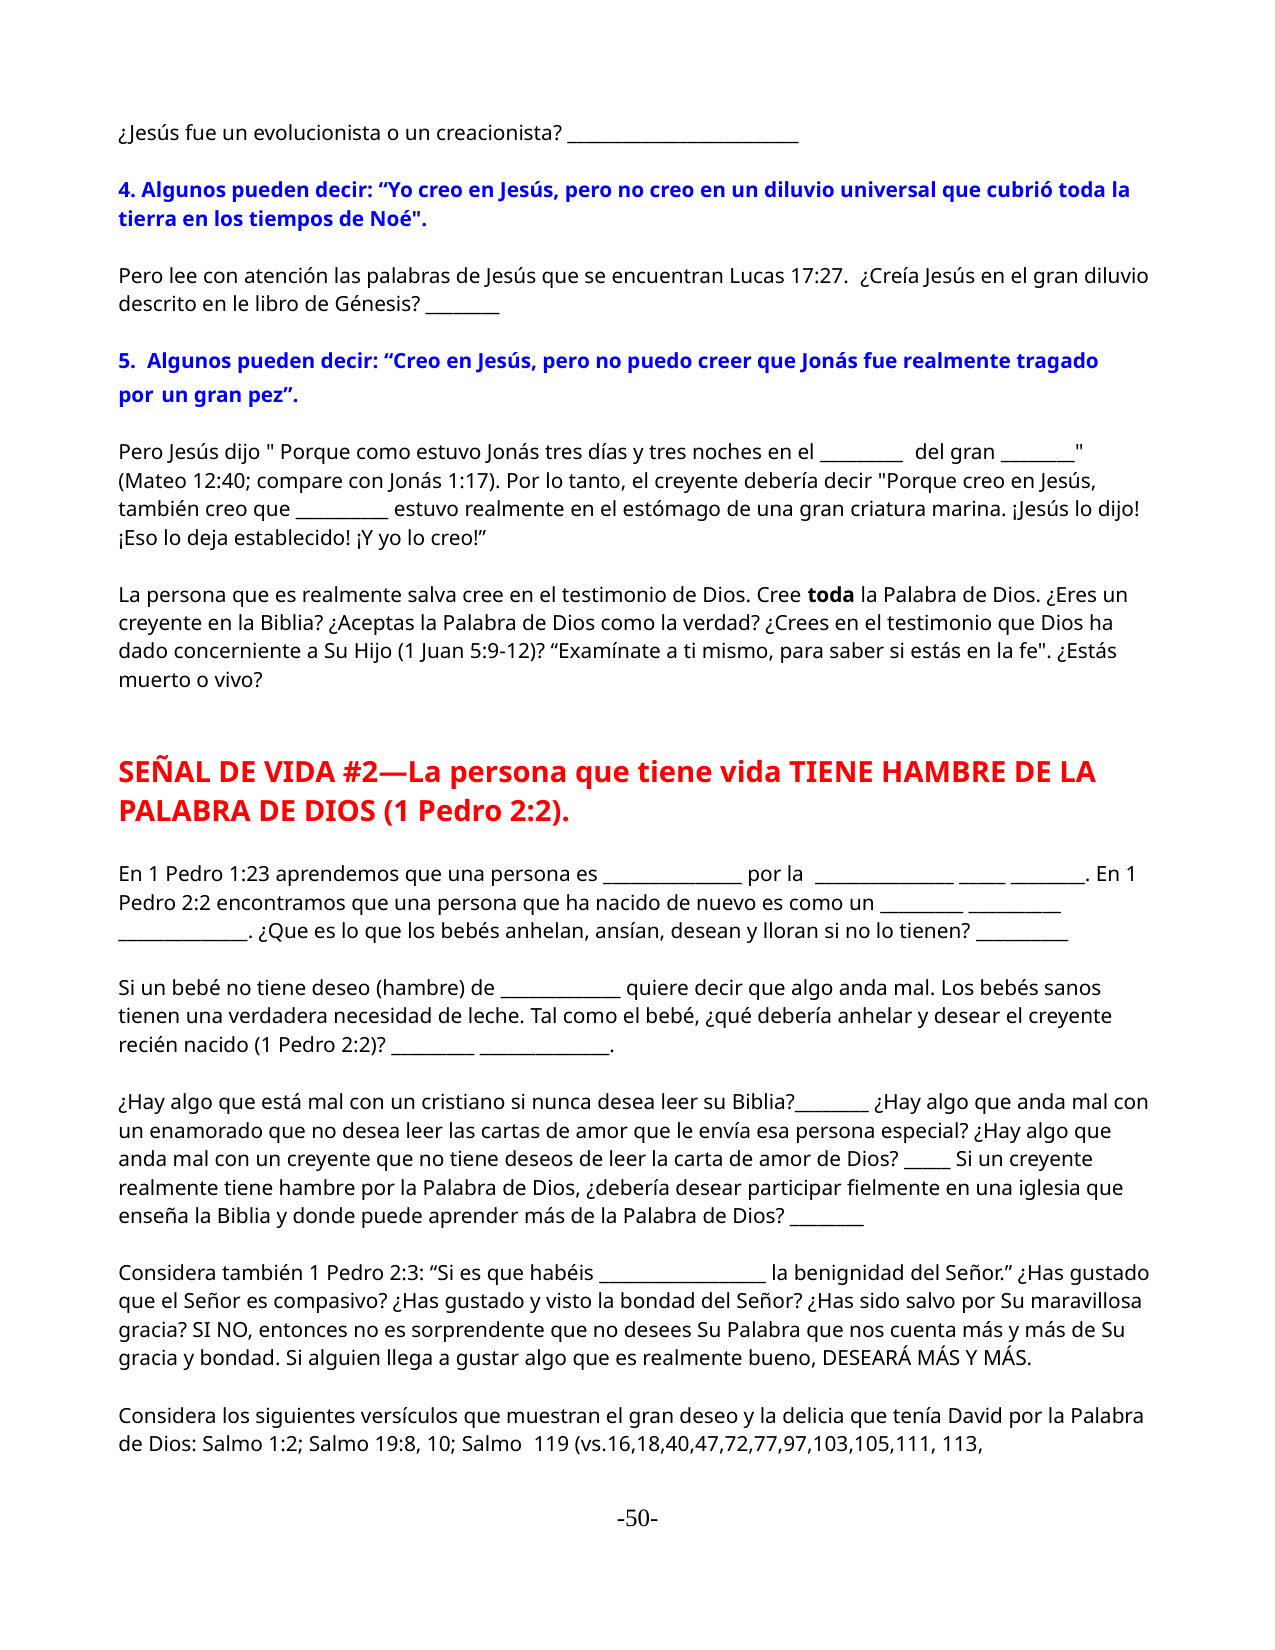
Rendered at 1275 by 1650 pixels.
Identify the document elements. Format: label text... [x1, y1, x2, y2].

text La persona que es realmente salva cree en el testimonio de Dios. Cree toda la Palabra de Dios. ¿Eres un creyente en la Biblia? ¿Aceptas la Palabra de Dios como la verdad? ¿Crees en el testimonio que Dios ha dado concerniente a Su Hijo (1 Juan 5:9-12)? “Examínate a ti mismo, para saber si estás en la fe". ¿Estás muerto o vivo? [118, 580, 1149, 693]
text Pero lee con atención las palabras de Jesús que se encuentran Lucas 17:27. ¿Creía Jesús en el gran diluvio descrito en le libro de Génesis? ________ [118, 261, 1149, 318]
text 5. Algunos pueden decir: “Creo en Jesús, pero no puedo creer que Jonás fue realmente tragado por un gran pez”. [118, 347, 1149, 408]
text ¿Hay algo que está mal con un cristiano si nunca desea leer su Biblia?________ ¿Hay algo que anda mal con un enamorado que no desea leer las cartas de amor que le envía esa persona especial? ¿Hay algo que anda mal con un creyente que no tiene deseos de leer la carta de amor de Dios? _____ Si un creyente realmente tiene hambre por la Palabra de Dios, ¿debería desear participar fielmente en una iglesia que enseña la Biblia y donde puede aprender más de la Palabra de Dios? ________ [118, 1087, 1157, 1229]
text Pero Jesús dijo " Porque como estuvo Jonás tres días y tres noches en el _________ del gran ________" (Mateo 12:40; compare con Jonás 1:17). Por lo tanto, el creyente debería decir "Porque creo en Jesús, también creo que __________ estuvo realmente en el estómago de una gran criatura marina. ¡Jesús lo dijo! ¡Eso lo deja establecido! ¡Y yo lo creo!” [118, 437, 1149, 551]
text Si un bebé no tiene deseo (hambre) de _____________ quiere decir que algo anda mal. Los bebés sanos tienen una verdadera necesidad de leche. Tal como el bebé, ¿qué debería anhelar y desear el creyente recién nacido (1 Pedro 2:2)? _________ ______________. [118, 973, 1157, 1058]
text SEÑAL DE VIDA #2—La persona que tiene vida TIENE HAMBRE DE LA PALABRA DE DIOS (1 Pedro 2:2). [118, 751, 1157, 830]
text En 1 Pedro 1:23 aprendemos que una persona es _______________ por la _______________ _____ ________. En 1 Pedro 2:2 encontramos que una persona que ha nacido de nuevo es como un _________ __________ ______________. ¿Que es lo que los bebés anhelan, ansían, desean y lloran si no lo tienen? __________ [118, 859, 1157, 944]
text Considera también 1 Pedro 2:3: “Si es que habéis __________________ la benignidad del Señor.” ¿Has gustado que el Señor es compasivo? ¿Has gustado y visto la bondad del Señor? ¿Has sido salvo por Su maravillosa gracia? SI NO, entonces no es sorprendente que no desees Su Palabra que nos cuenta más y más de Su gracia y bondad. Si alguien llega a gustar algo que es realmente bueno, DESEARÁ MÁS Y MÁS. [118, 1258, 1157, 1372]
text Considera los siguientes versículos que muestran el gran deseo y la delicia que tenía David por la Palabra de Dios: Salmo 1:2; Salmo 19:8, 10; Salmo 119 (vs.16,18,40,47,72,77,97,103,105,111, 113, [118, 1401, 1157, 1458]
text ¿Jesús fue un evolucionista o un creacionista? _________________________ [118, 118, 1149, 147]
text 4. Algunos pueden decir: “Yo creo en Jesús, pero no creo en un diluvio universal que cubrió toda la tierra en los tiempos de Noé". [118, 175, 1149, 232]
